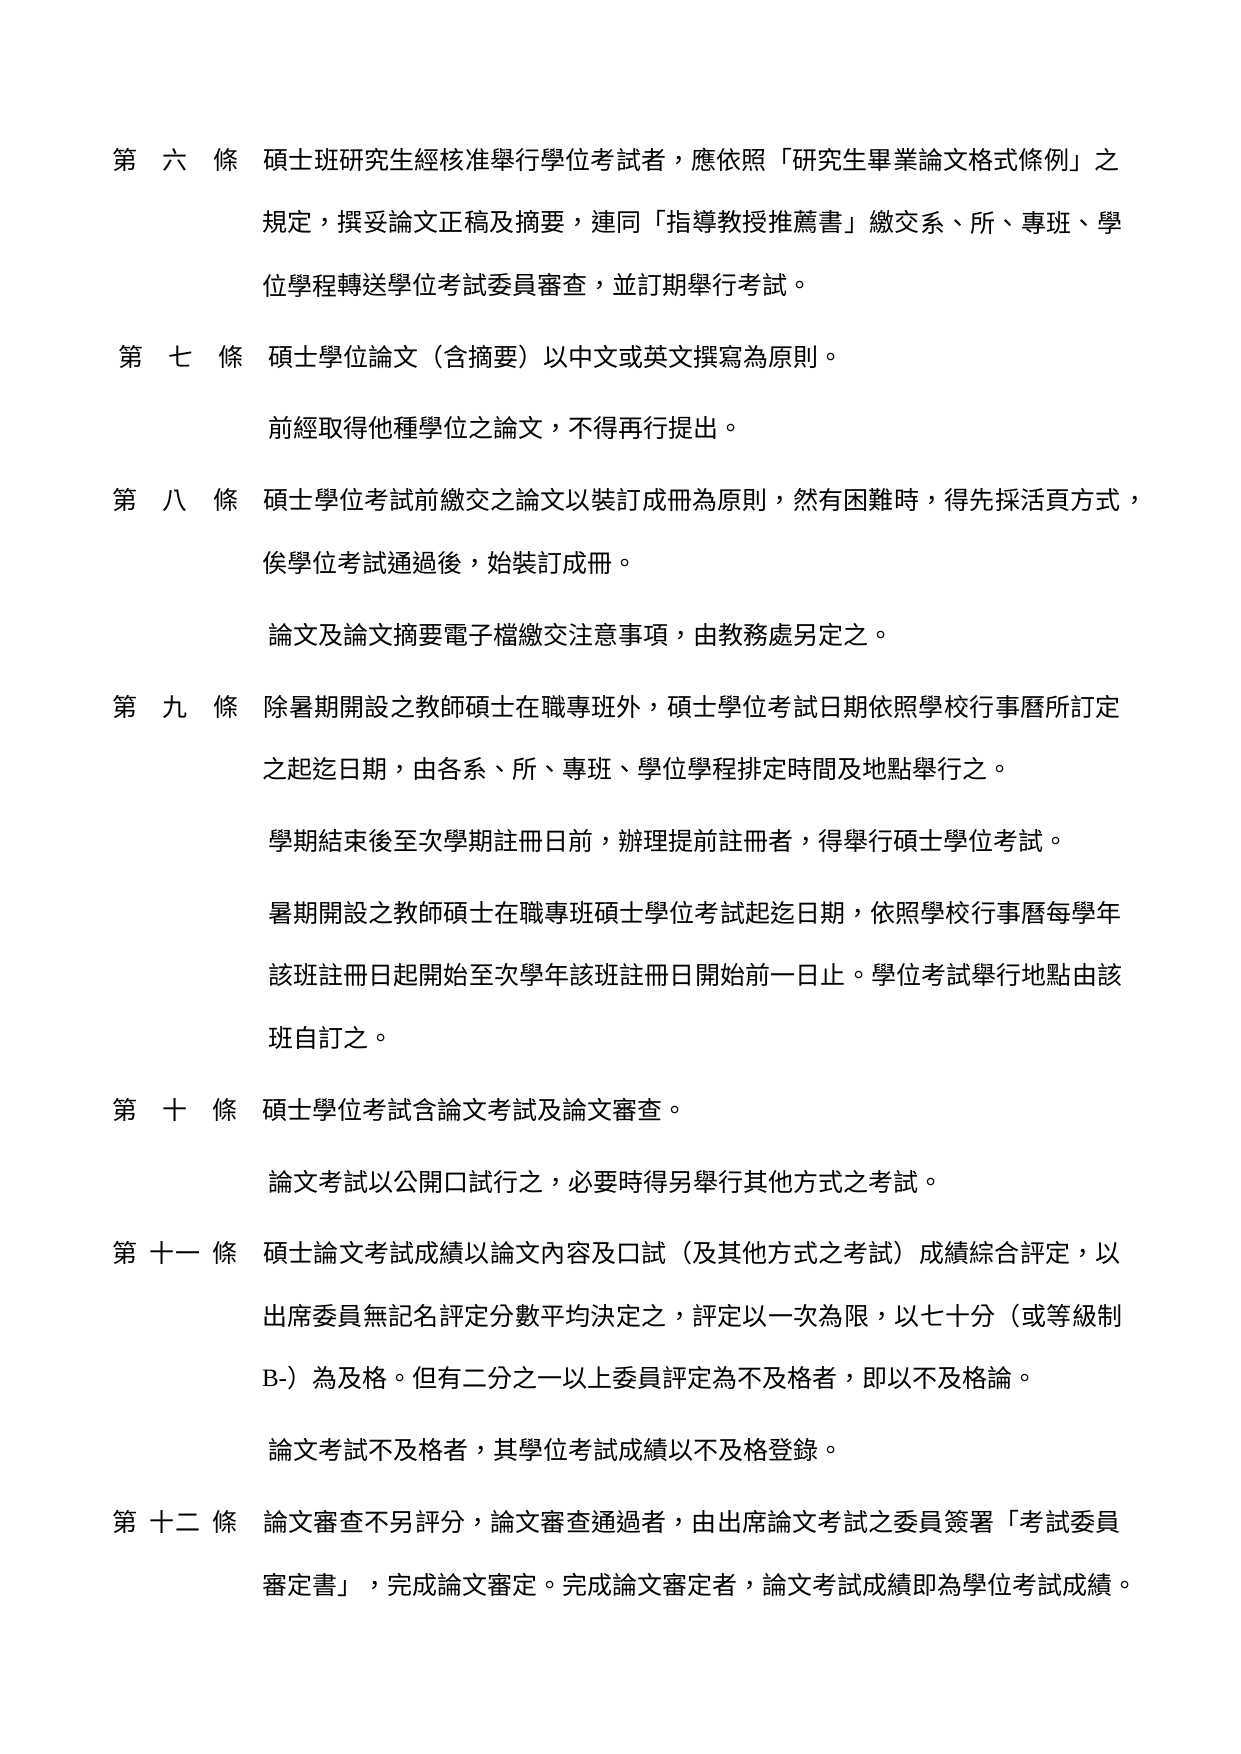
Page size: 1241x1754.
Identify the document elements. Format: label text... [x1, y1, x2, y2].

text 論文考試不及格者，其學位考試成績以不及格登錄。 [268, 1418, 1122, 1480]
text 學期結束後至次學期註冊日前，辦理提前註冊者，得舉行碩士學位考試。 [268, 808, 1122, 871]
text 暑期開設之教師碩士在職專班碩士學位考試起迄日期，依照學校行事曆每學年該班註冊日起開始至次學年該班註冊日開始前一日止。學位考試舉行地點由該班自訂之。 [268, 880, 1122, 1068]
text 論文及論文摘要電子檔繳交注意事項，由教務處另定之。 [268, 602, 1122, 664]
text 第 十一 條 碩士論文考試成績以論文內容及口試（及其他方式之考試）成績綜合評定，以出席委員無記名評定分數平均決定之，評定以一次為限，以七十分（或等級制B-）為及格。但有二分之一以上委員評定為不及格者，即以不及格論。 [112, 1221, 1122, 1408]
text 第 七 條 碩士學位論文（含摘要）以中文或英文撰寫為原則。 [118, 324, 1122, 386]
text 第 十 條 碩士學位考試含論文考試及論文審查。 [112, 1077, 1122, 1139]
text 前經取得他種學位之論文，不得再行提出。 [118, 396, 1122, 458]
text 第 八 條 碩士學位考試前繳交之論文以裝訂成冊為原則，然有困難時，得先採活頁方式，俟學位考試通過後，始裝訂成冊。 [112, 468, 1122, 593]
text 論文考試以公開口試行之，必要時得另舉行其他方式之考試。 [231, 1149, 1122, 1211]
text 第 九 條 除暑期開設之教師碩士在職專班外，碩士學位考試日期依照學校行事曆所訂定之起迄日期，由各系、所、專班、學位學程排定時間及地點舉行之。 [112, 674, 1122, 799]
text 第 十二 條 論文審查不另評分，論文審查通過者，由出席論文考試之委員簽署「考試委員審定書」，完成論文審定。完成論文審定者，論文考試成績即為學位考試成績。 [112, 1489, 1122, 1614]
text 第 六 條 碩士班研究生經核准舉行學位考試者，應依照「研究生畢業論文格式條例」之規定，撰妥論文正稿及摘要，連同「指導教授推薦書」繳交系、所、專班、學位學程轉送學位考試委員審查，並訂期舉行考試。 [112, 127, 1122, 314]
